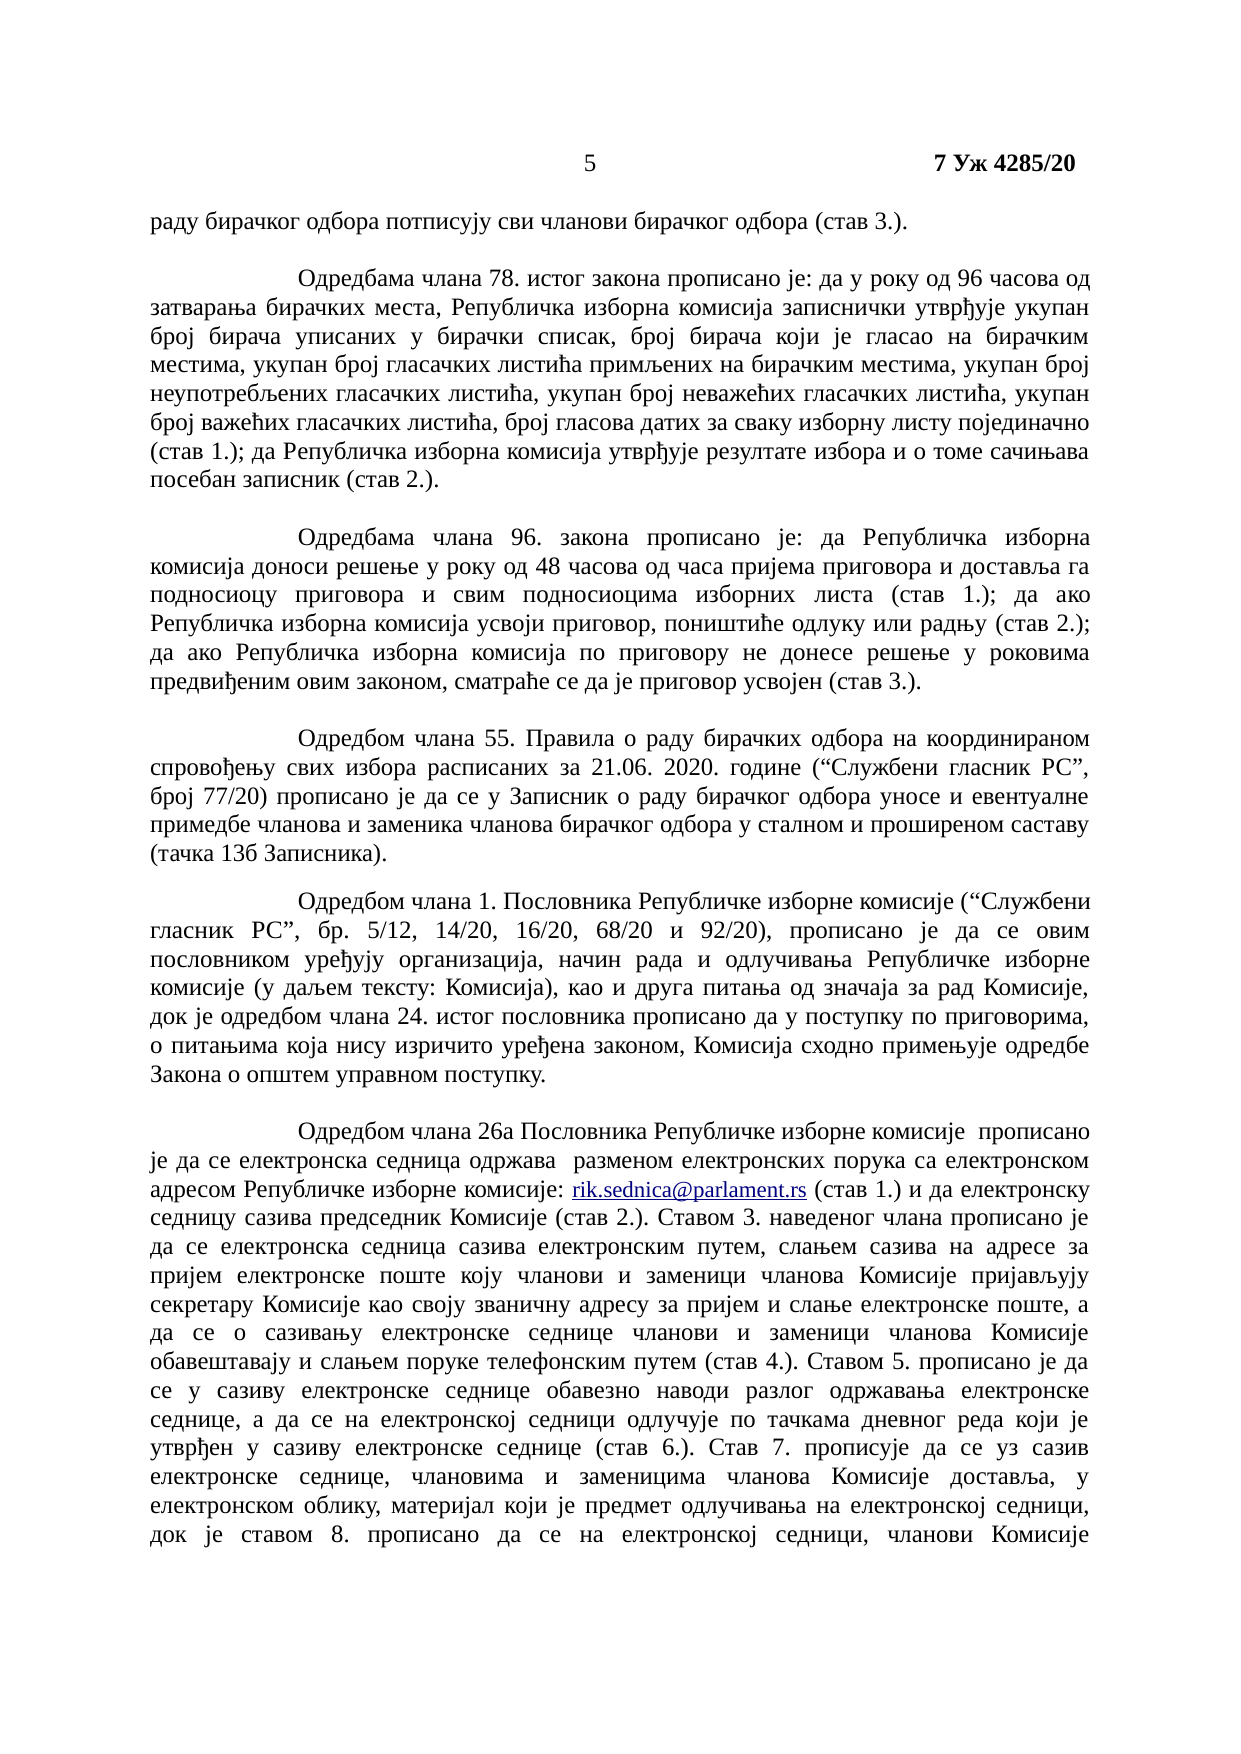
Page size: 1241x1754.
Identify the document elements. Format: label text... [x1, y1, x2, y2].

text Одредбама члана 78. истог закона прописано је: да у року од 96 часова од затварања бирачких места, Републичка изборна комисија записнички утврђује укупан број бирача уписаних у бирачки списак, број бирача који је гласао на бирачким местима, укупан број гласачких листића примљених на бирачким местима, укупан број неупотребљених гласачких листића, укупан број неважећих гласачких листића, укупан број важећих гласачких листића, број гласова датих за сваку изборну листу појединачно (став 1.); да Републичка изборна комисија утврђује резултате избора и о томе сачињава посебан записник (став 2.). [150, 234, 1091, 493]
text Одредбама члана 96. закона прописано је: да Републичка изборна комисија доноси решење у року од 48 часова од часа пријема приговора и доставља га подносиоцу приговора и свим подносиоцима изборних листа (став 1.); да ако Републичка изборна комисија усвоји приговор, поништиће одлуку или радњу (став 2.); да ако Републичка изборна комисија по приговору не донесе решење у роковима предвиђеним овим законом, сматраће се да је приговор усвојен (став 3.). [150, 522, 1091, 694]
text Одредбом члана 55. Правила о раду бирачких одбора на координираном спровођењу свих избора расписаних за 21.06. 2020. године (“Службени гласник РС”, број 77/20) прописано је да се у Записник о раду бирачког одбора уносе и евентуалне примедбе чланова и заменика чланова бирачког одбора у сталном и проширеном саставу (тачка 13б Записника). [150, 723, 1091, 867]
text Одредбом члана 1. Пословника Републичке изборне комисије (“Службени гласник РС”, бр. 5/12, 14/20, 16/20, 68/20 и 92/20), прописано је да се овим пословником уређују организација, начин рада и одлучивања Републичке изборне комисије (у даљем тексту: Комисија), као и друга питања од значаја за рад Комисије, док је одредбом члана 24. истог пословника прописано да у поступку по приговорима, о питањима која нису изричито уређена законом, Комисија сходно примењује одредбе Закона о општем управном поступку. [150, 886, 1091, 1087]
text Одредбом члана 26а Пословника Републичке изборне комисије прописано је да се електронска седница одржава разменом електронских порука са електронском адресом Републичке изборне комисије: rik.sednica@parlament.rs (став 1.) и да електронску седницу сазива председник Комисије (став 2.). Ставом 3. наведеног члана прописано је да се електронска седница сазива електронским путем, слањем сазива на адресе за пријем електронске поште коју чланови и заменици чланова Комисије пријављују секретару Комисије као своју званичну адресу за пријем и слање електронске поште, а да се о сазивању електронске седнице чланови и заменици чланова Комисије обавештавају и слањем поруке телефонским путем (став 4.). Ставом 5. прописано је да се у сазиву електронске седнице обавезно наводи разлог одржавања електронске седнице, а да се на електронској седници одлучује по тачкама дневног реда који је утврђен у сазиву електронске седнице (став 6.). Став 7. прописује да се уз сазив електронске седнице, члановима и заменицима чланова Комисије доставља, у електронском облику, материјал који је предмет одлучивања на електронској седници, док је ставом 8. прописано да се на електронској седници, чланови Комисије [150, 1116, 1091, 1547]
text раду бирачког одбора потписују сви чланови бирачког одбора (став 3.). [150, 206, 1091, 234]
